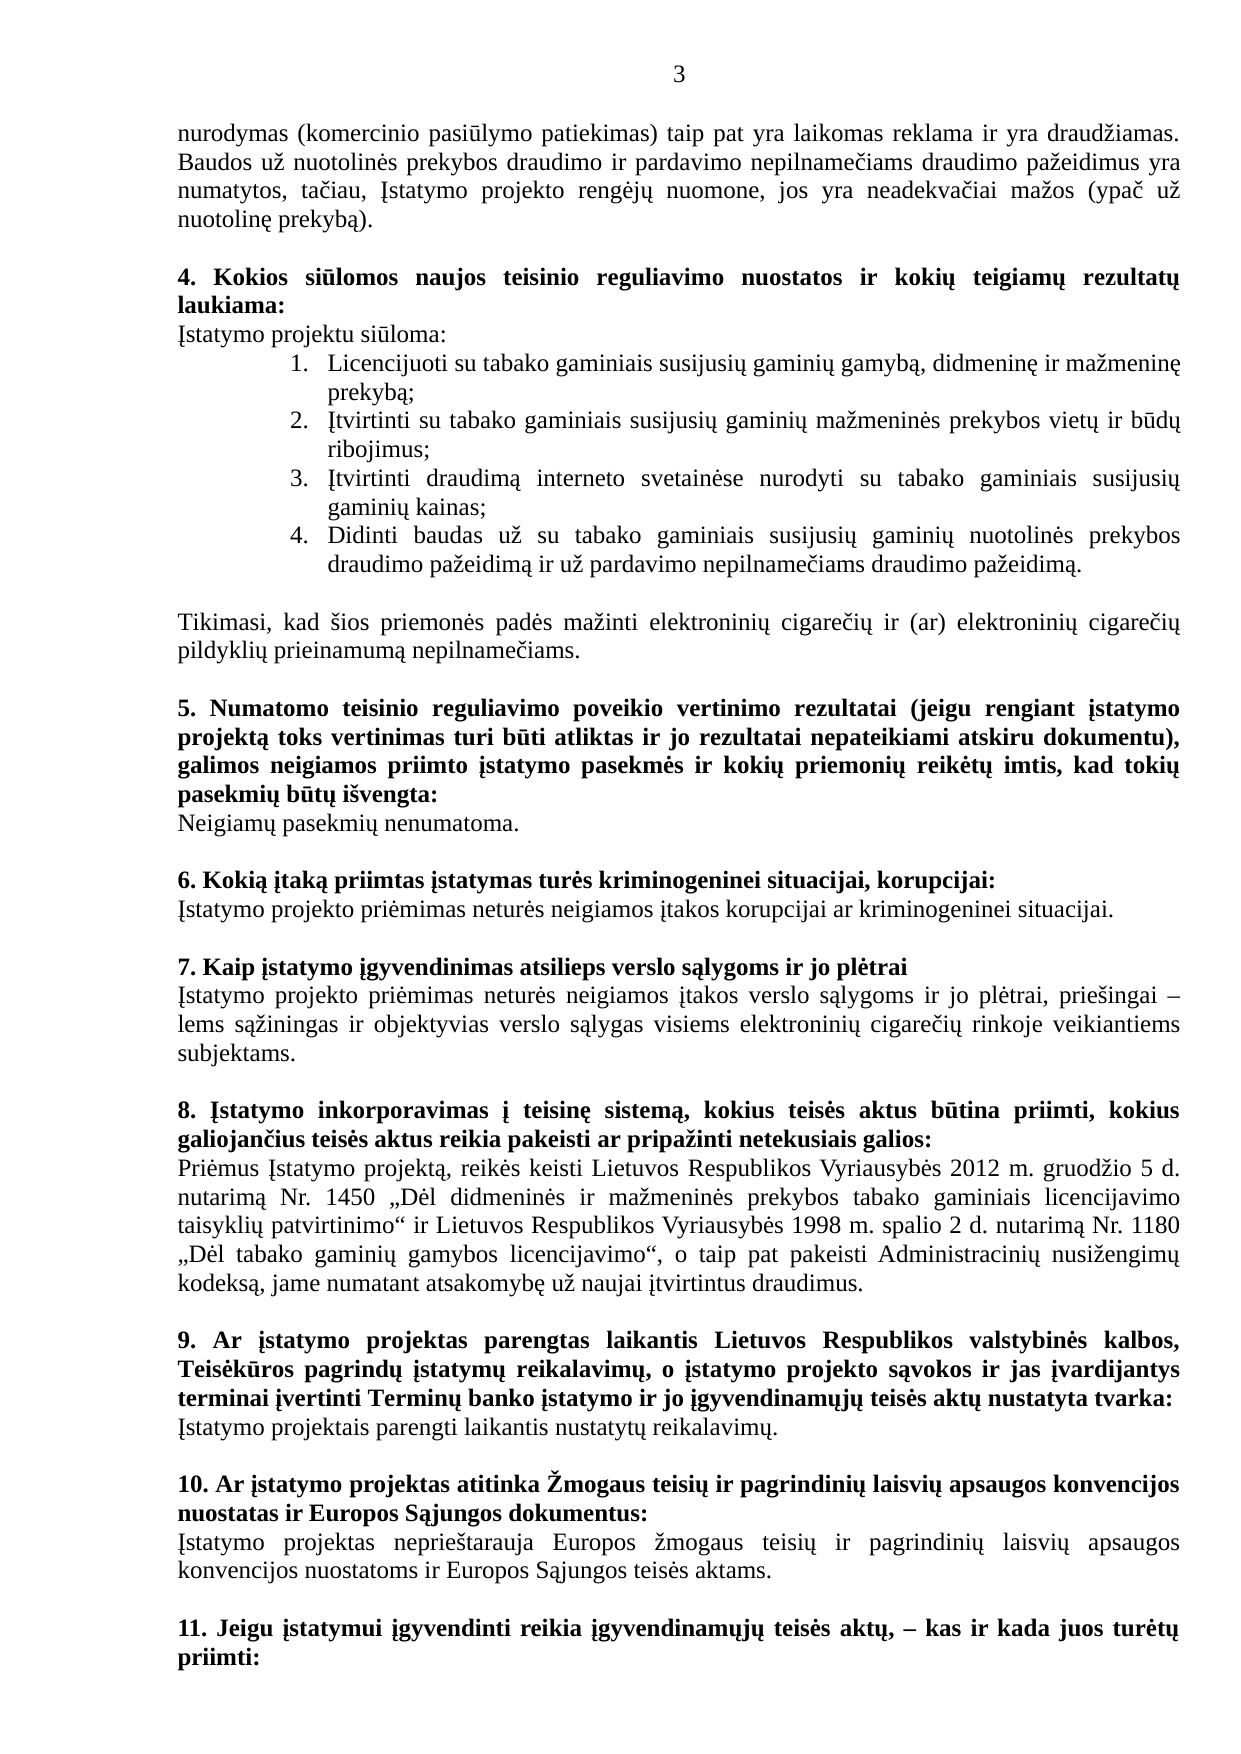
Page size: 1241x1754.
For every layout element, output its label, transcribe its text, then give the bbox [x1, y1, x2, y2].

text Įstatymo projektas neprieštarauja Europos žmogaus teisių ir pagrindinių laisvių apsaugos konvencijos nuostatoms ir Europos Sąjungos teisės aktams. [177, 1527, 1181, 1584]
text 5. Numatomo teisinio reguliavimo poveikio vertinimo rezultatai (jeigu rengiant įstatymo projektą toks vertinimas turi būti atliktas ir jo rezultatai nepateikiami atskiru dokumentu), galimos neigiamos priimto įstatymo pasekmės ir kokių priemonių reikėtų imtis, kad tokių pasekmių būtų išvengta: [177, 693, 1181, 808]
text Tikimasi, kad šios priemonės padės mažinti elektroninių cigarečių ir (ar) elektroninių cigarečių pildyklių prieinamumą nepilnamečiams. [177, 607, 1181, 664]
text Įstatymo projektais parengti laikantis nustatytų reikalavimų. [177, 1412, 1181, 1441]
text 4. Kokios siūlomos naujos teisinio reguliavimo nuostatos ir kokių teigiamų rezultatų laukiama: [177, 262, 1181, 319]
text 6. Kokią įtaką priimtas įstatymas turės kriminogeninei situacijai, korupcijai: [177, 866, 1181, 894]
text Įstatymo projekto priėmimas neturės neigiamos įtakos korupcijai ar kriminogeninei situacijai. [177, 894, 1181, 923]
text nurodymas (komercinio pasiūlymo patiekimas) taip pat yra laikomas reklama ir yra draudžiamas. Baudos už nuotolinės prekybos draudimo ir pardavimo nepilnamečiams draudimo pažeidimus yra numatytos, tačiau, Įstatymo projekto rengėjų nuomone, jos yra neadekvačiai mažos (ypač už nuotolinę prekybą). [177, 118, 1181, 233]
list Įtvirtinti su tabako gaminiais susijusių gaminių mažmeninės prekybos vietų ir būdų ribojimus; [290, 406, 1181, 463]
list Didinti baudas už su tabako gaminiais susijusių gaminių nuotolinės prekybos draudimo pažeidimą ir už pardavimo nepilnamečiams draudimo pažeidimą. [290, 521, 1181, 578]
list Įtvirtinti draudimą interneto svetainėse nurodyti su tabako gaminiais susijusių gaminių kainas; [290, 463, 1181, 521]
list Licencijuoti su tabako gaminiais susijusių gaminių gamybą, didmeninę ir mažmeninę prekybą; [290, 348, 1181, 406]
text Įstatymo projektu siūloma: [177, 319, 1181, 348]
text Įstatymo projekto priėmimas neturės neigiamos įtakos verslo sąlygoms ir jo plėtrai, priešingai – lems sąžiningas ir objektyvias verslo sąlygas visiems elektroninių cigarečių rinkoje veikiantiems subjektams. [177, 981, 1181, 1067]
text 11. Jeigu įstatymui įgyvendinti reikia įgyvendinamųjų teisės aktų, – kas ir kada juos turėtų priimti: [177, 1613, 1181, 1671]
text 8. Įstatymo inkorporavimas į teisinę sistemą, kokius teisės aktus būtina priimti, kokius galiojančius teisės aktus reikia pakeisti ar pripažinti netekusiais galios: [177, 1096, 1181, 1153]
text Neigiamų pasekmių nenumatoma. [177, 808, 1181, 837]
text Priėmus Įstatymo projektą, reikės keisti Lietuvos Respublikos Vyriausybės 2012 m. gruodžio 5 d. nutarimą Nr. 1450 „Dėl didmeninės ir mažmeninės prekybos tabako gaminiais licencijavimo taisyklių patvirtinimo“ ir Lietuvos Respublikos Vyriausybės 1998 m. spalio 2 d. nutarimą Nr. 1180 „Dėl tabako gaminių gamybos licencijavimo“, o taip pat pakeisti Administracinių nusižengimų kodeksą, jame numatant atsakomybę už naujai įtvirtintus draudimus. [177, 1153, 1181, 1297]
text 7. Kaip įstatymo įgyvendinimas atsilieps verslo sąlygoms ir jo plėtrai [177, 952, 1181, 981]
text 9. Ar įstatymo projektas parengtas laikantis Lietuvos Respublikos valstybinės kalbos, Teisėkūros pagrindų įstatymų reikalavimų, o įstatymo projekto sąvokos ir jas įvardijantys terminai įvertinti Terminų banko įstatymo ir jo įgyvendinamųjų teisės aktų nustatyta tvarka: [177, 1326, 1181, 1412]
text 10. Ar įstatymo projektas atitinka Žmogaus teisių ir pagrindinių laisvių apsaugos konvencijos nuostatas ir Europos Sąjungos dokumentus: [177, 1469, 1181, 1527]
